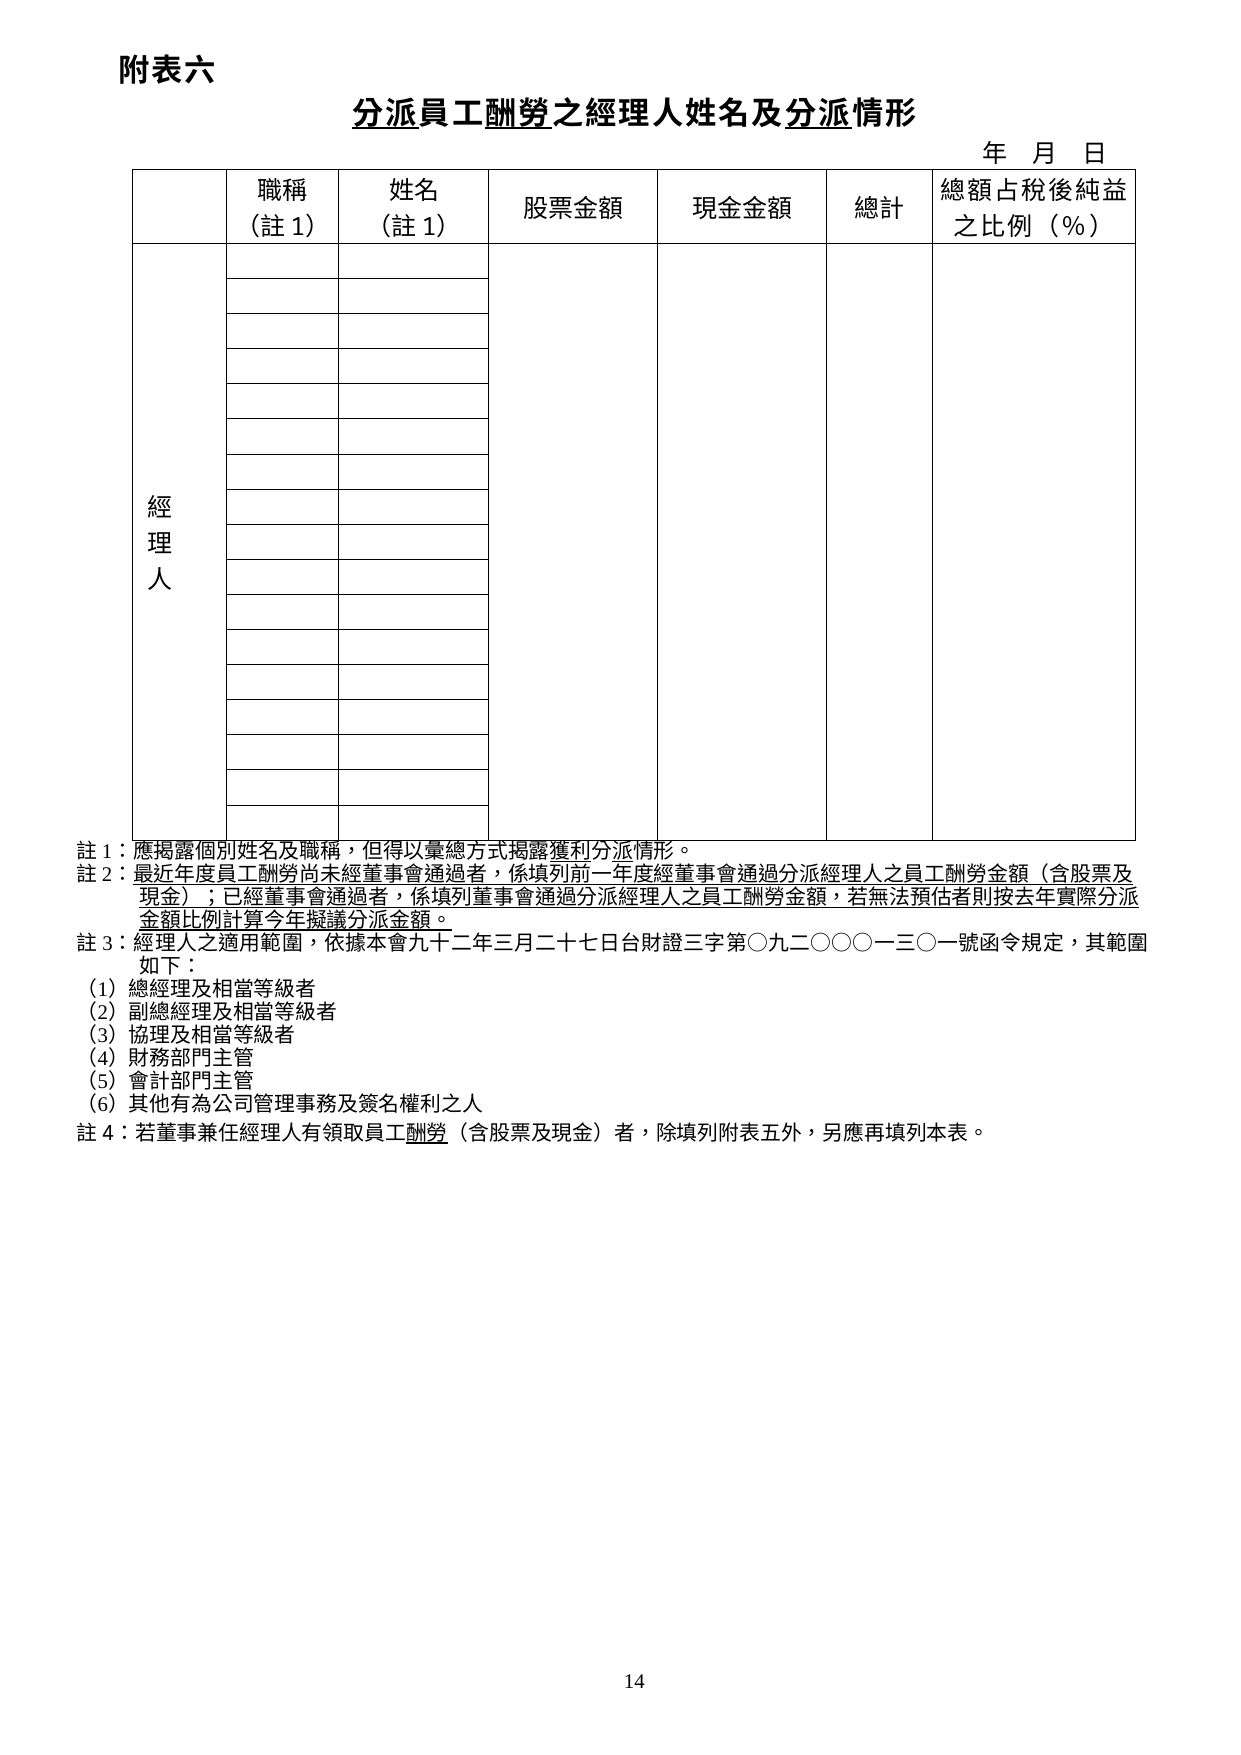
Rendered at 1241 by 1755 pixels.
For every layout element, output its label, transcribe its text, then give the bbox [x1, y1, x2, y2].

text （4）財務部門主管 [77, 1047, 1152, 1070]
table_cell [227, 384, 338, 418]
table_cell [339, 455, 488, 488]
table_cell [339, 770, 488, 804]
text 註2：最近年度員工酬勞尚未經董事會通過者，係填列前一年度經董事會通過分派經理人之員工酬勞金額（含股票及現金）；已經董事會通過者，係填列董事會通過分派經理人之員工酬勞金額，若無法預估者則按去年實際分派金額比例計算今年擬議分派金額。 [77, 863, 1152, 932]
table_cell [339, 735, 488, 769]
table_cell [339, 314, 488, 348]
table_cell [339, 665, 488, 699]
table_cell [339, 700, 488, 734]
text 註1：應揭露個別姓名及職稱，但得以彙總方式揭露獲利分派情形。 [77, 841, 1152, 863]
table_cell [227, 525, 338, 559]
table_cell [339, 490, 488, 524]
table_cell [227, 349, 338, 383]
text 分派員工酬勞之經理人姓名及分派情形 [118, 88, 1150, 133]
table_cell [339, 560, 488, 594]
text （2）副總經理及相當等級者 [77, 1001, 1152, 1024]
table_cell [227, 560, 338, 594]
table_cell [227, 490, 338, 524]
text 註4：若董事兼任經理人有領取員工酬勞（含股票及現金）者，除填列附表五外，另應再填列本表。 [77, 1116, 1152, 1147]
table_cell [339, 384, 488, 418]
table_cell [227, 630, 338, 664]
table_cell [227, 244, 338, 278]
table_cell [339, 595, 488, 629]
table_cell [227, 770, 338, 804]
table_cell [339, 419, 488, 453]
text （6）其他有為公司管理事務及簽名權利之人 [77, 1093, 1152, 1116]
text 年 月 日 [118, 133, 1107, 169]
table_cell [827, 244, 932, 839]
table_cell [227, 665, 338, 699]
text （3）協理及相當等級者 [77, 1024, 1152, 1047]
text 註3：經理人之適用範圍，依據本會九十二年三月二十七日台財證三字第○九二○○○一三○一號函令規定，其範圍如下： [77, 932, 1152, 978]
table_cell [339, 630, 488, 664]
table_header 職稱 （註1） [227, 170, 338, 243]
table_cell [339, 525, 488, 559]
text （1）總經理及相當等級者 [77, 978, 1152, 1001]
table_cell [339, 349, 488, 383]
text 附表六 [118, 57, 1150, 88]
table_cell [227, 279, 338, 313]
table_header 姓名 （註1） [339, 170, 488, 243]
table_header 現金金額 [658, 170, 826, 243]
table_header 總計 [827, 170, 932, 243]
table_cell [227, 735, 338, 769]
table_cell [227, 595, 338, 629]
table_cell [933, 244, 1135, 839]
table_header [133, 170, 226, 243]
table_cell [227, 700, 338, 734]
table_cell [227, 419, 338, 453]
table_cell [339, 244, 488, 278]
table_cell [339, 279, 488, 313]
table_cell [227, 806, 338, 839]
table_cell [339, 806, 488, 839]
table_cell [658, 244, 826, 839]
table_cell [227, 314, 338, 348]
text （5）會計部門主管 [77, 1070, 1152, 1093]
table_header 總額占稅後純益之比例（％） [933, 170, 1135, 243]
table_header 股票金額 [489, 170, 657, 243]
table_cell [489, 244, 657, 839]
table_cell 經 理 人 [133, 244, 226, 839]
table_cell [227, 455, 338, 488]
